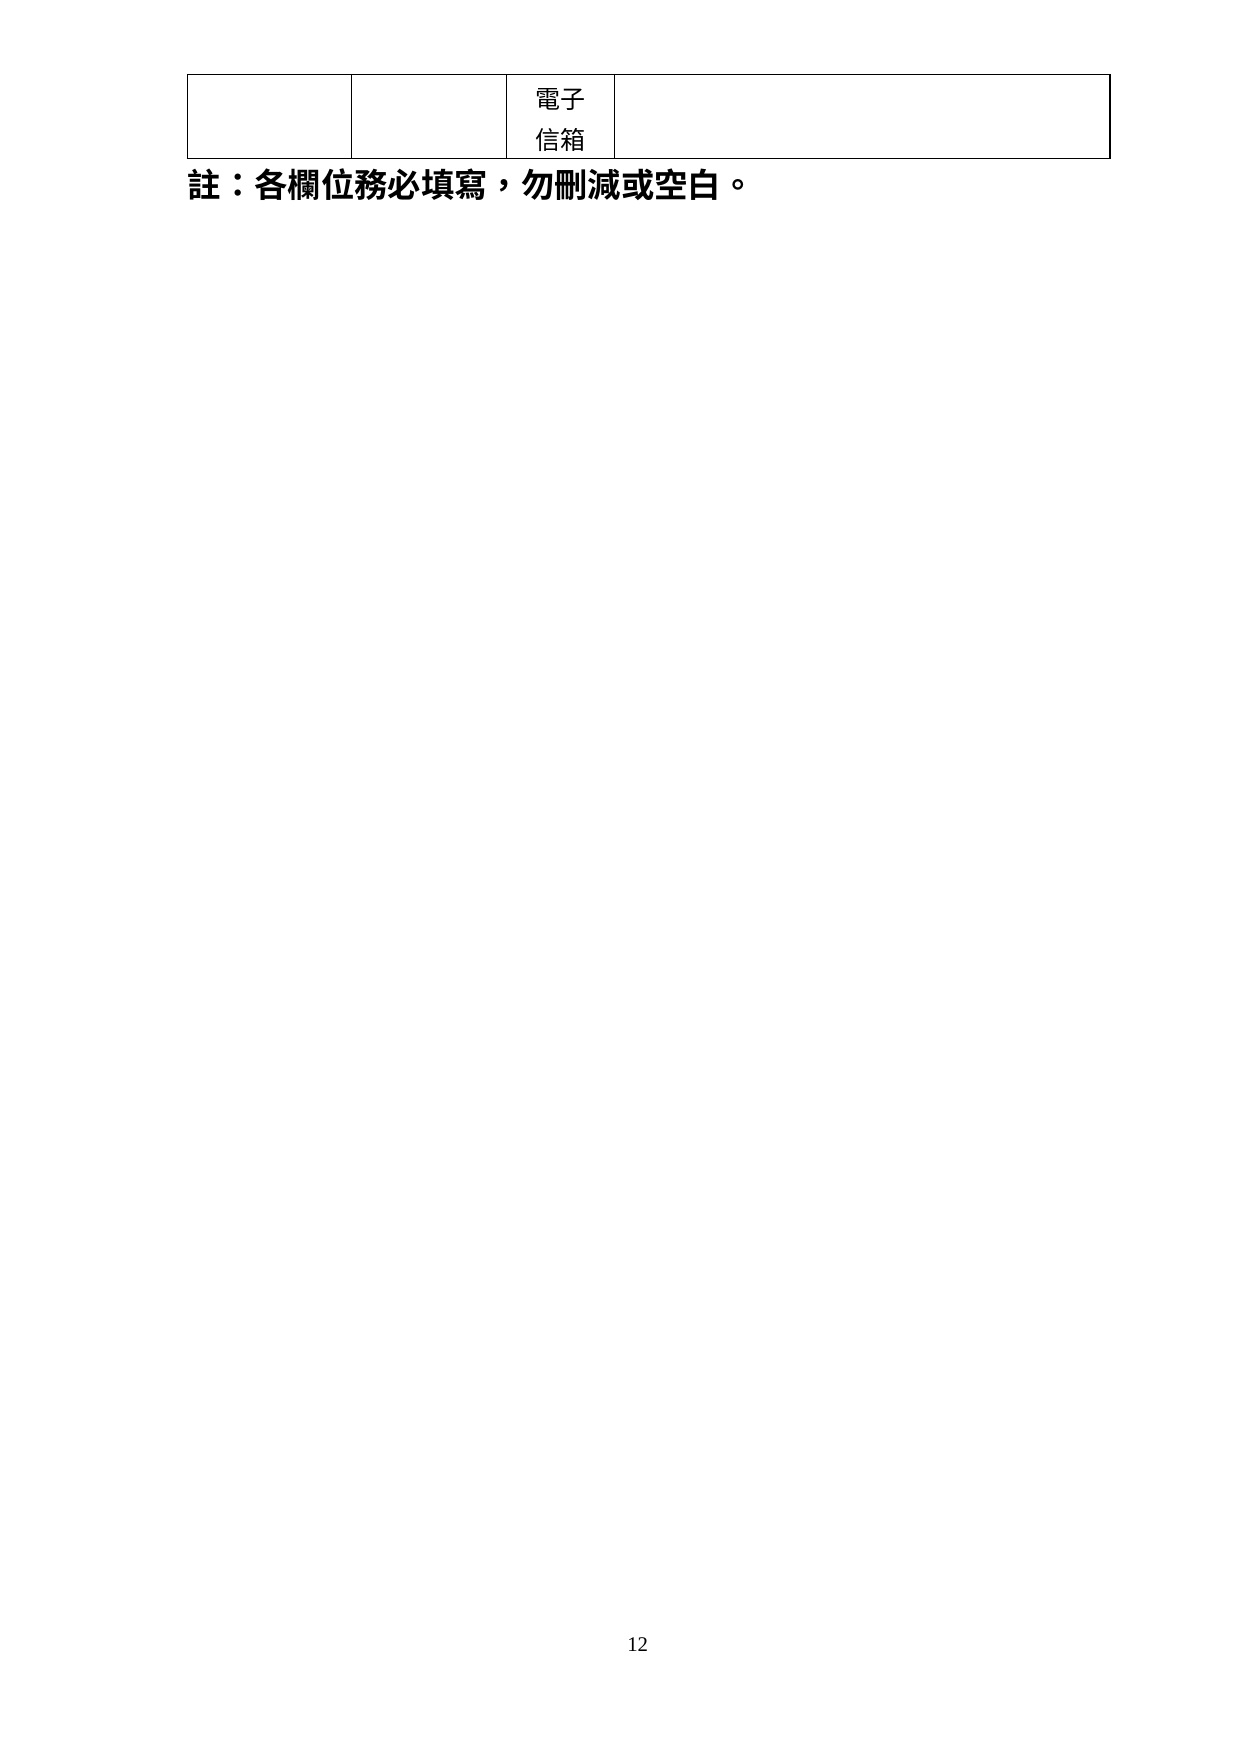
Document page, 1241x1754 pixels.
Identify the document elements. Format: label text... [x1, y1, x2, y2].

table_cell [188, 75, 351, 158]
table_cell 電子 信箱 [507, 75, 614, 158]
table_cell [352, 75, 506, 158]
table_cell [615, 75, 1109, 158]
text 註：各欄位務必填寫，勿刪減或空白。 [187, 159, 1087, 207]
